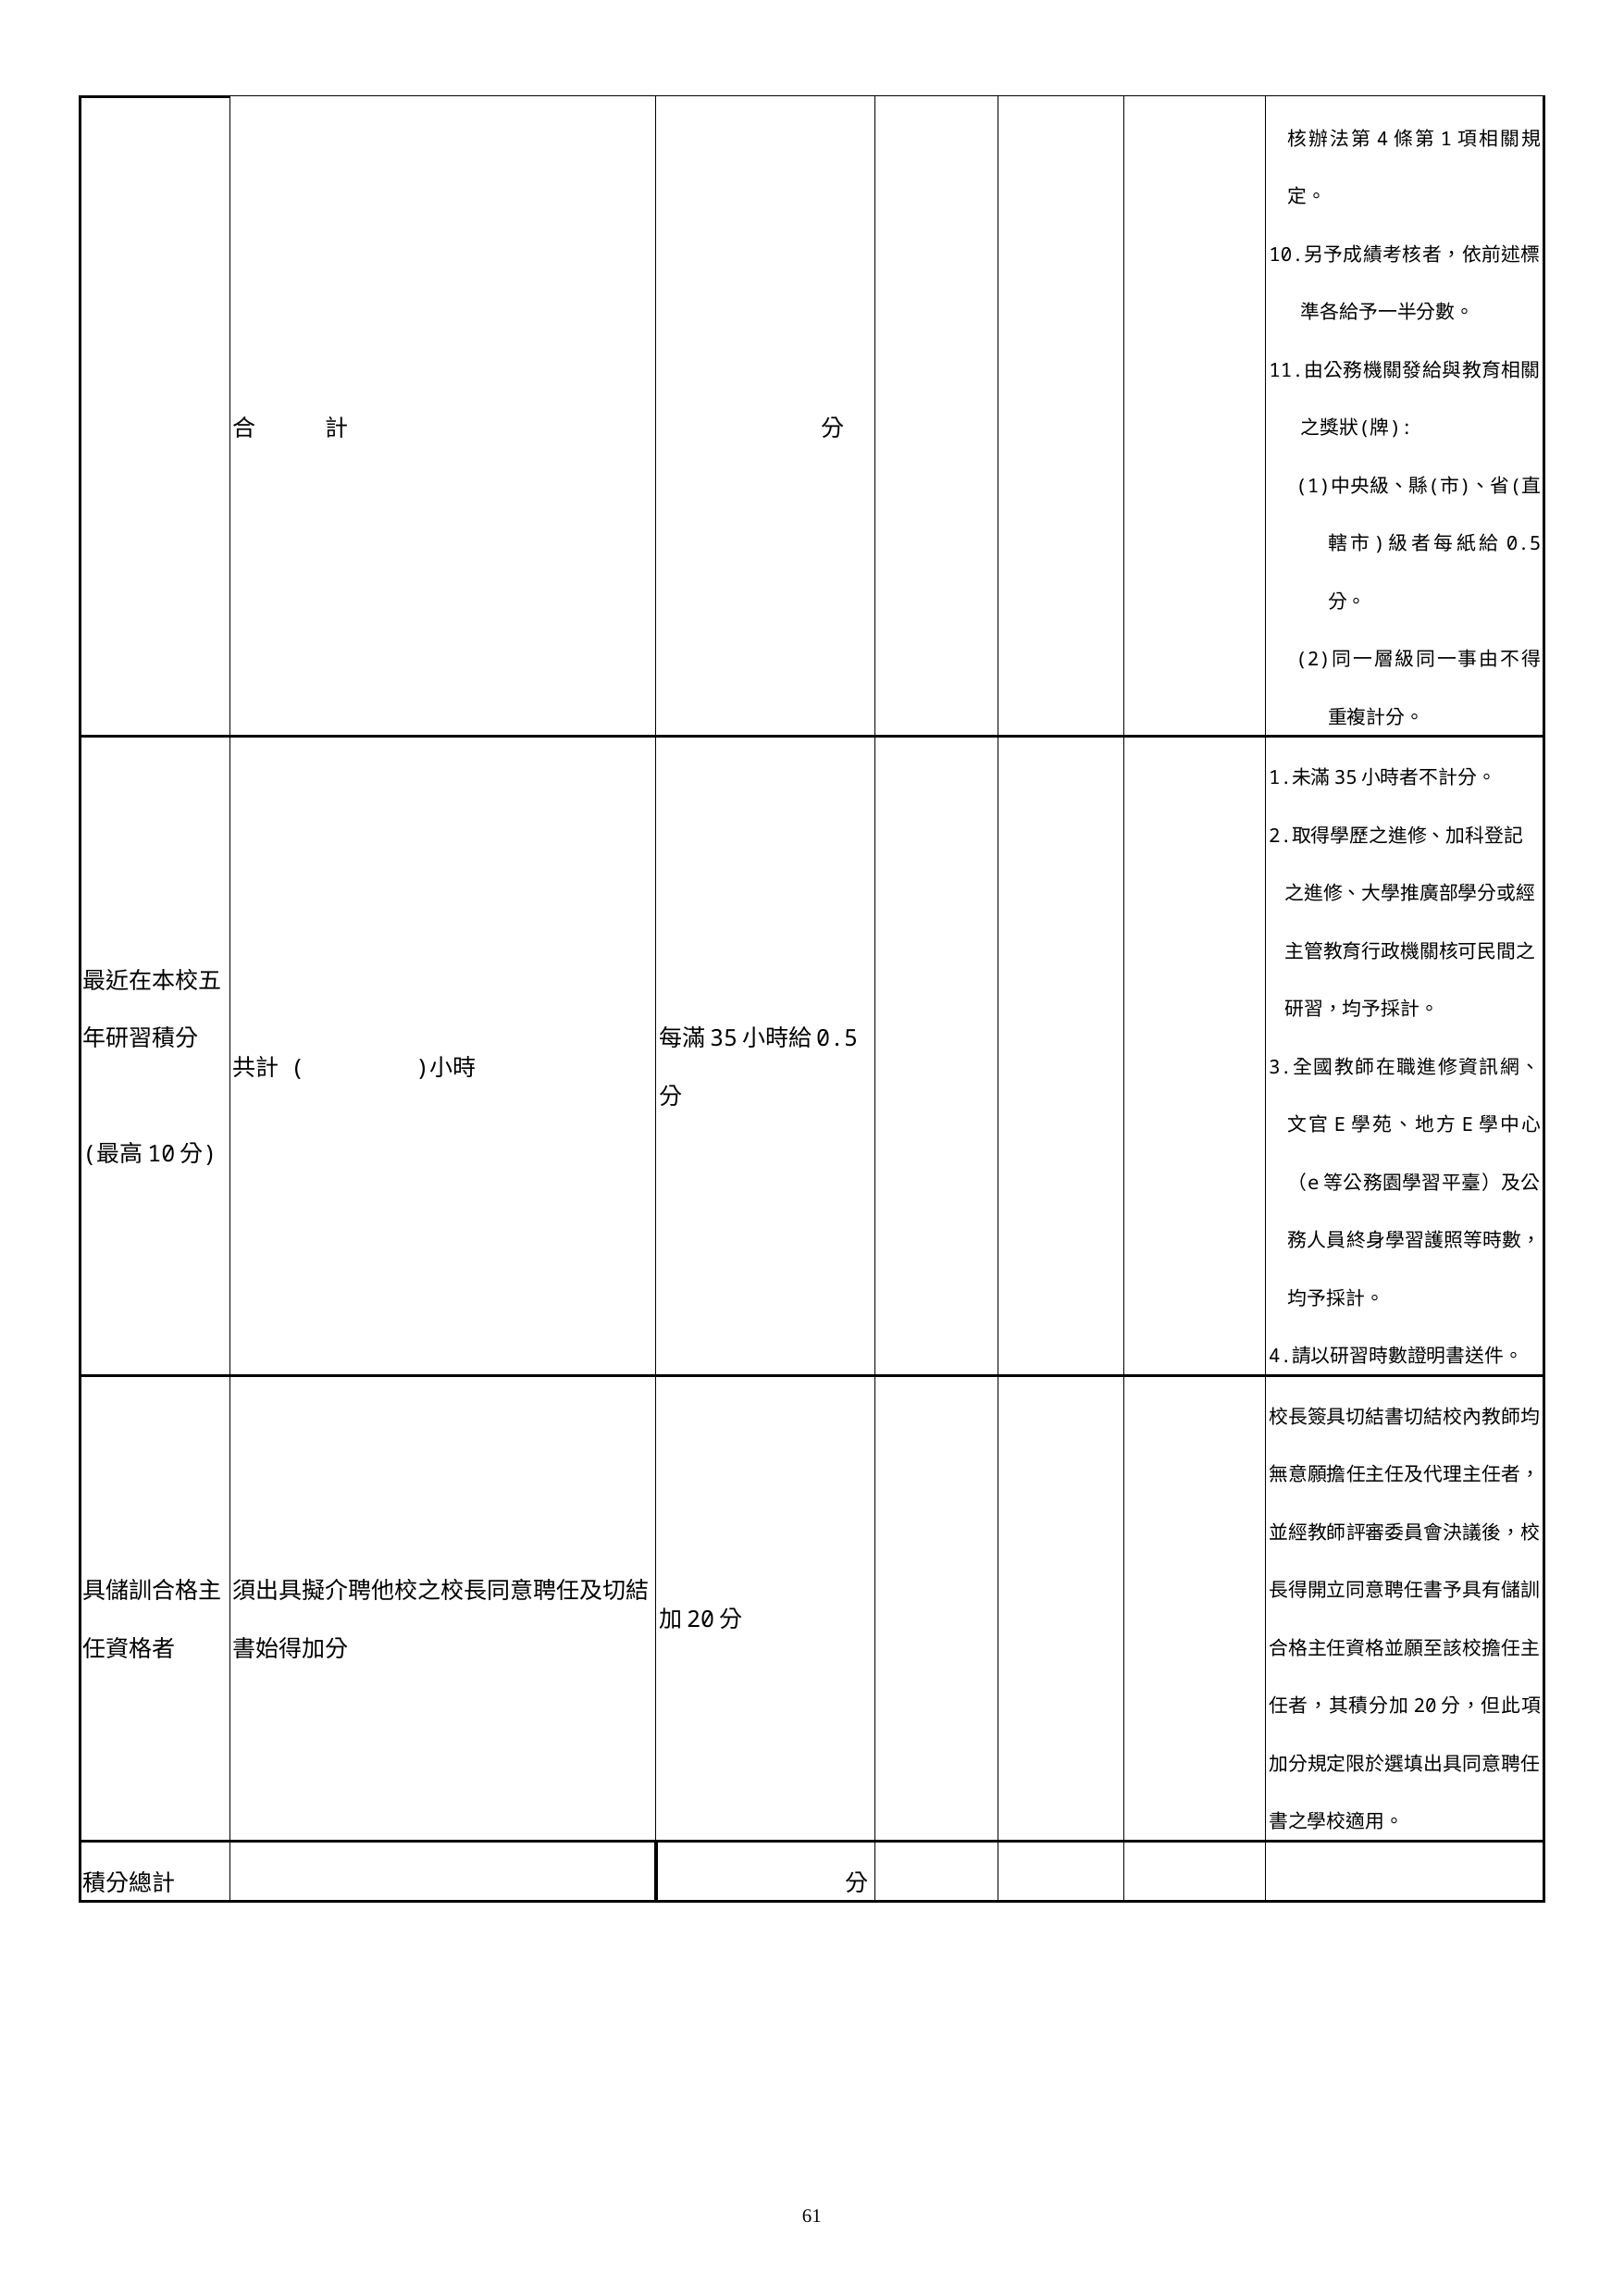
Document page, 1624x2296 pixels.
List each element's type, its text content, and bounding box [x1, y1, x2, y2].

table_cell [998, 738, 1123, 1373]
table_cell 具儲訓合格主任資格者 [81, 1377, 229, 1840]
table_cell [998, 96, 1123, 735]
table_cell 分 [658, 1843, 874, 1900]
table_cell [1124, 96, 1265, 735]
table_cell 積分總計 [81, 1843, 229, 1900]
table_cell [875, 96, 998, 735]
table_cell 加20分 [656, 1377, 874, 1840]
table_cell [998, 1843, 1123, 1900]
table_cell [81, 98, 229, 735]
table_cell [875, 1377, 998, 1840]
table_cell 1.未滿35小時者不計分。 2.取得學歷之進修、加科登記之進修、大學推廣部學分或經主管教育行政機關核可民間之研習，均予採計。 3.全國教師在職進修資訊網、文官E學苑、地方E學中心（e等公務園學習平臺）及公務人員終身學習護照等時數，均予採計。 4.請以研習時數證明書送件。 [1266, 738, 1543, 1373]
table_cell 校長簽具切結書切結校內教師均無意願擔任主任及代理主任者，並經教師評審委員會決議後，校長得開立同意聘任書予具有儲訓合格主任資格並願至該校擔任主任者，其積分加20分，但此項加分規定限於選填出具同意聘任書之學校適用。 [1266, 1377, 1543, 1840]
table_cell [998, 1377, 1123, 1840]
table_cell [1266, 1843, 1543, 1900]
table_cell 最近在本校五年研習積分 (最高10分) [81, 738, 229, 1373]
table_cell [1124, 738, 1265, 1373]
table_cell [875, 738, 998, 1373]
table_cell 分 [656, 96, 874, 735]
table_cell [230, 1843, 654, 1900]
table_cell 合 計 [230, 96, 655, 735]
table_cell 須出具擬介聘他校之校長同意聘任及切結書始得加分 [230, 1377, 655, 1840]
table_cell 每滿35小時給0.5分 [656, 738, 874, 1373]
table_cell [875, 1843, 998, 1900]
table_cell 核辦法第4條第1項相關規定。 10.另予成績考核者，依前述標準各給予一半分數。 11.由公務機關發給與教育相關之獎狀(牌): (1)中央級、縣(市)、省(直轄市)級者每紙給0.5分。 (2)同一層級同一事由不得重複計分。 [1266, 96, 1543, 735]
table_cell [1124, 1377, 1265, 1840]
table_cell 共計 ( )小時 [230, 738, 655, 1373]
table_cell [1124, 1843, 1265, 1900]
